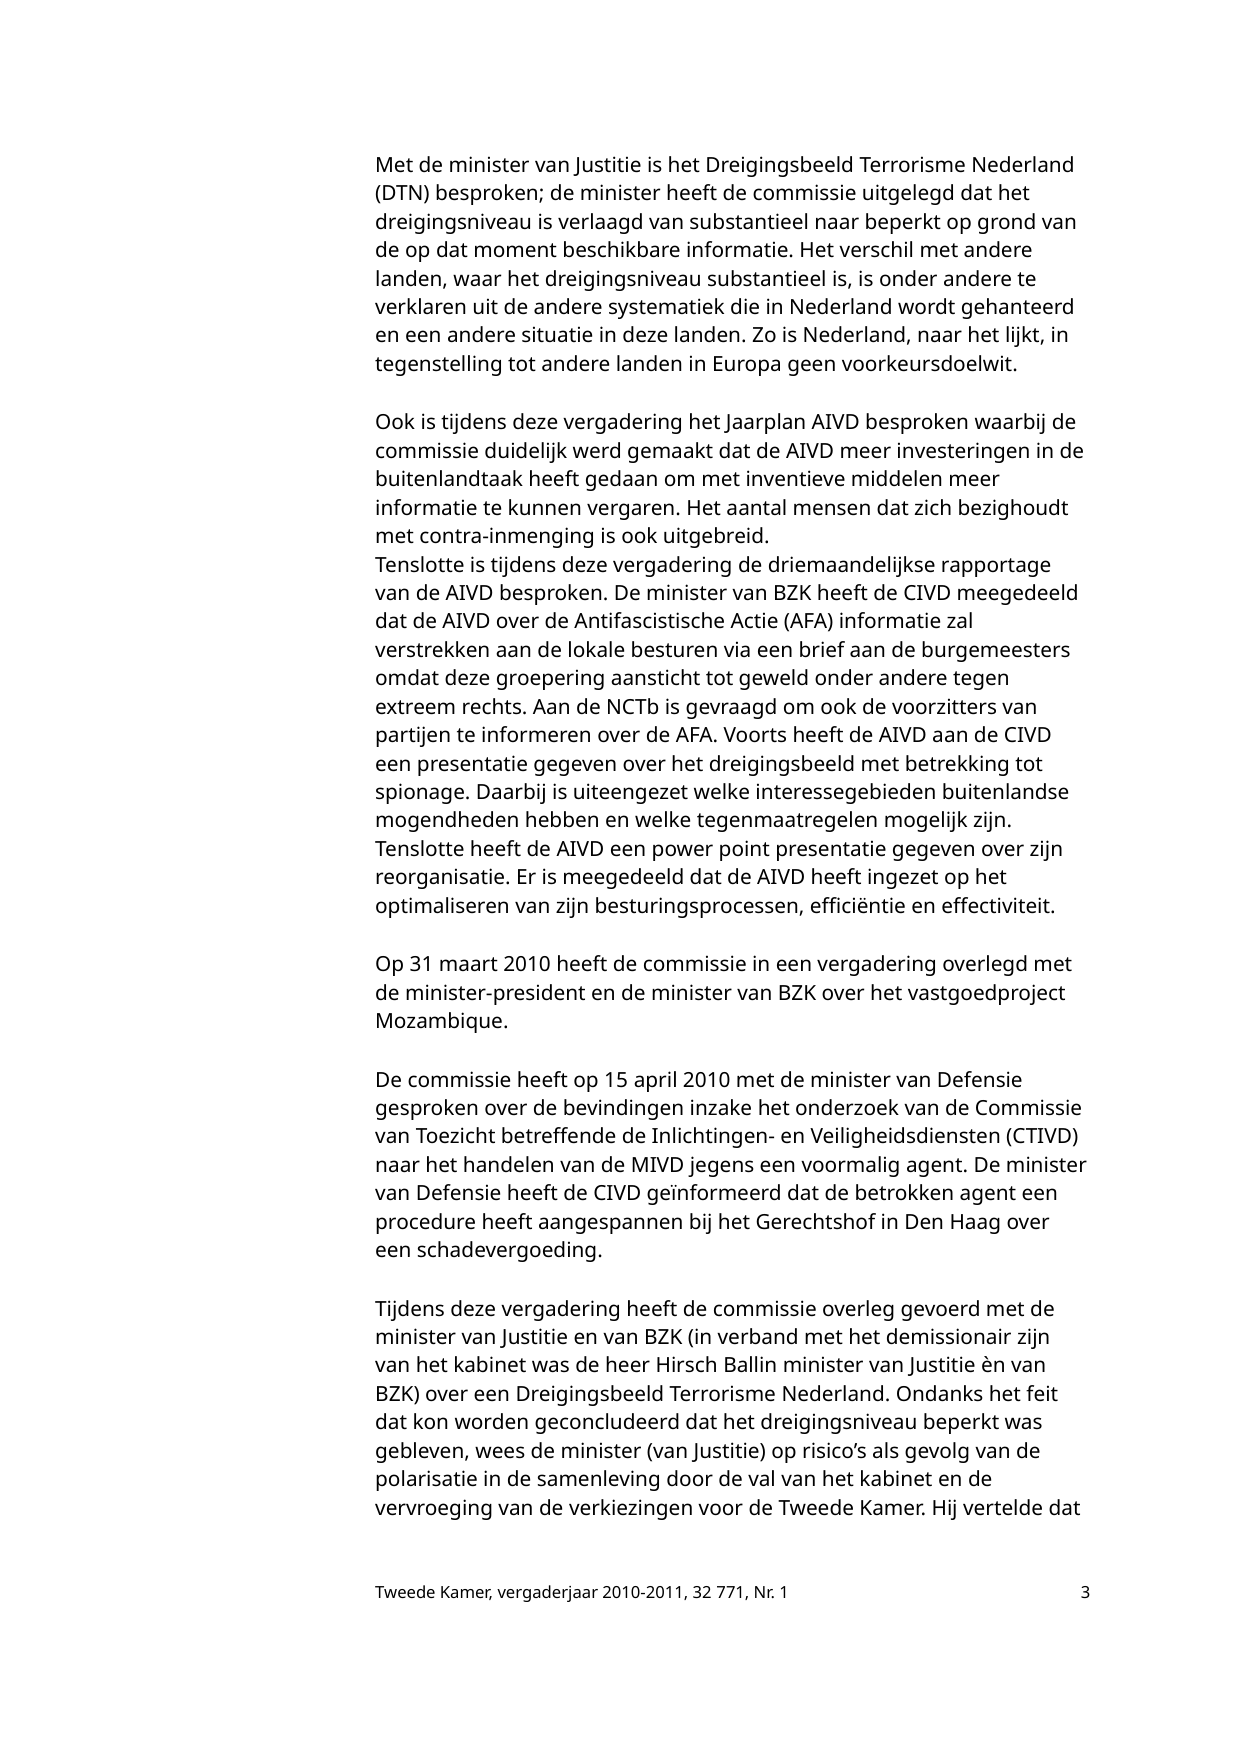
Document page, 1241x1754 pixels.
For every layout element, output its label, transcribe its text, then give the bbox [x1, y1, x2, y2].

text De commissie heeft op 15 april 2010 met de minister van Defensie gesproken over de bevindingen inzake het onderzoek van de Commissie van Toezicht betreffende de Inlichtingen- en Veiligheidsdiensten (CTIVD) naar het handelen van de MIVD jegens een voormalig agent. De minister van Defensie heeft de CIVD geïnformeerd dat de betrokken agent een procedure heeft aangespannen bij het Gerechtshof in Den Haag over een schadevergoeding. [375, 1065, 1090, 1264]
text Tijdens deze vergadering heeft de commissie overleg gevoerd met de minister van Justitie en van BZK (in verband met het demissionair zijn van het kabinet was de heer Hirsch Ballin minister van Justitie èn van BZK) over een Dreigingsbeeld Terrorisme Nederland. Ondanks het feit dat kon worden geconcludeerd dat het dreigingsniveau beperkt was gebleven, wees de minister (van Justitie) op risico’s als gevolg van de polarisatie in de samenleving door de val van het kabinet en de vervroeging van de verkiezingen voor de Tweede Kamer. Hij vertelde dat [375, 1294, 1090, 1521]
text Ook is tijdens deze vergadering het Jaarplan AIVD besproken waarbij de commissie duidelijk werd gemaakt dat de AIVD meer investeringen in de buitenlandtaak heeft gedaan om met inventieve middelen meer informatie te kunnen vergaren. Het aantal mensen dat zich bezighoudt met contra-inmenging is ook uitgebreid. [375, 407, 1090, 550]
text Tenslotte is tijdens deze vergadering de driemaandelijkse rapportage van de AIVD besproken. De minister van BZK heeft de CIVD meegedeeld dat de AIVD over de Antifascistische Actie (AFA) informatie zal verstrekken aan de lokale besturen via een brief aan de burgemeesters omdat deze groepering aansticht tot geweld onder andere tegen extreem rechts. Aan de NCTb is gevraagd om ook de voorzitters van partijen te informeren over de AFA. Voorts heeft de AIVD aan de CIVD een presentatie gegeven over het dreigingsbeeld met betrekking tot spionage. Daarbij is uiteengezet welke interessegebieden buitenlandse mogendheden hebben en welke tegenmaatregelen mogelijk zijn. Tenslotte heeft de AIVD een power point presentatie gegeven over zijn reorganisatie. Er is meegedeeld dat de AIVD heeft ingezet op het optimaliseren van zijn besturingsprocessen, efficiëntie en effectiviteit. [375, 550, 1090, 919]
text Op 31 maart 2010 heeft de commissie in een vergadering overlegd met de minister-president en de minister van BZK over het vastgoedproject Mozambique. [375, 949, 1090, 1035]
text Met de minister van Justitie is het Dreigingsbeeld Terrorisme Nederland (DTN) besproken; de minister heeft de commissie uitgelegd dat het dreigingsniveau is verlaagd van substantieel naar beperkt op grond van de op dat moment beschikbare informatie. Het verschil met andere landen, waar het dreigingsniveau substantieel is, is onder andere te verklaren uit de andere systematiek die in Nederland wordt gehanteerd en een andere situatie in deze landen. Zo is Nederland, naar het lijkt, in tegenstelling tot andere landen in Europa geen voorkeursdoelwit. [375, 150, 1090, 377]
